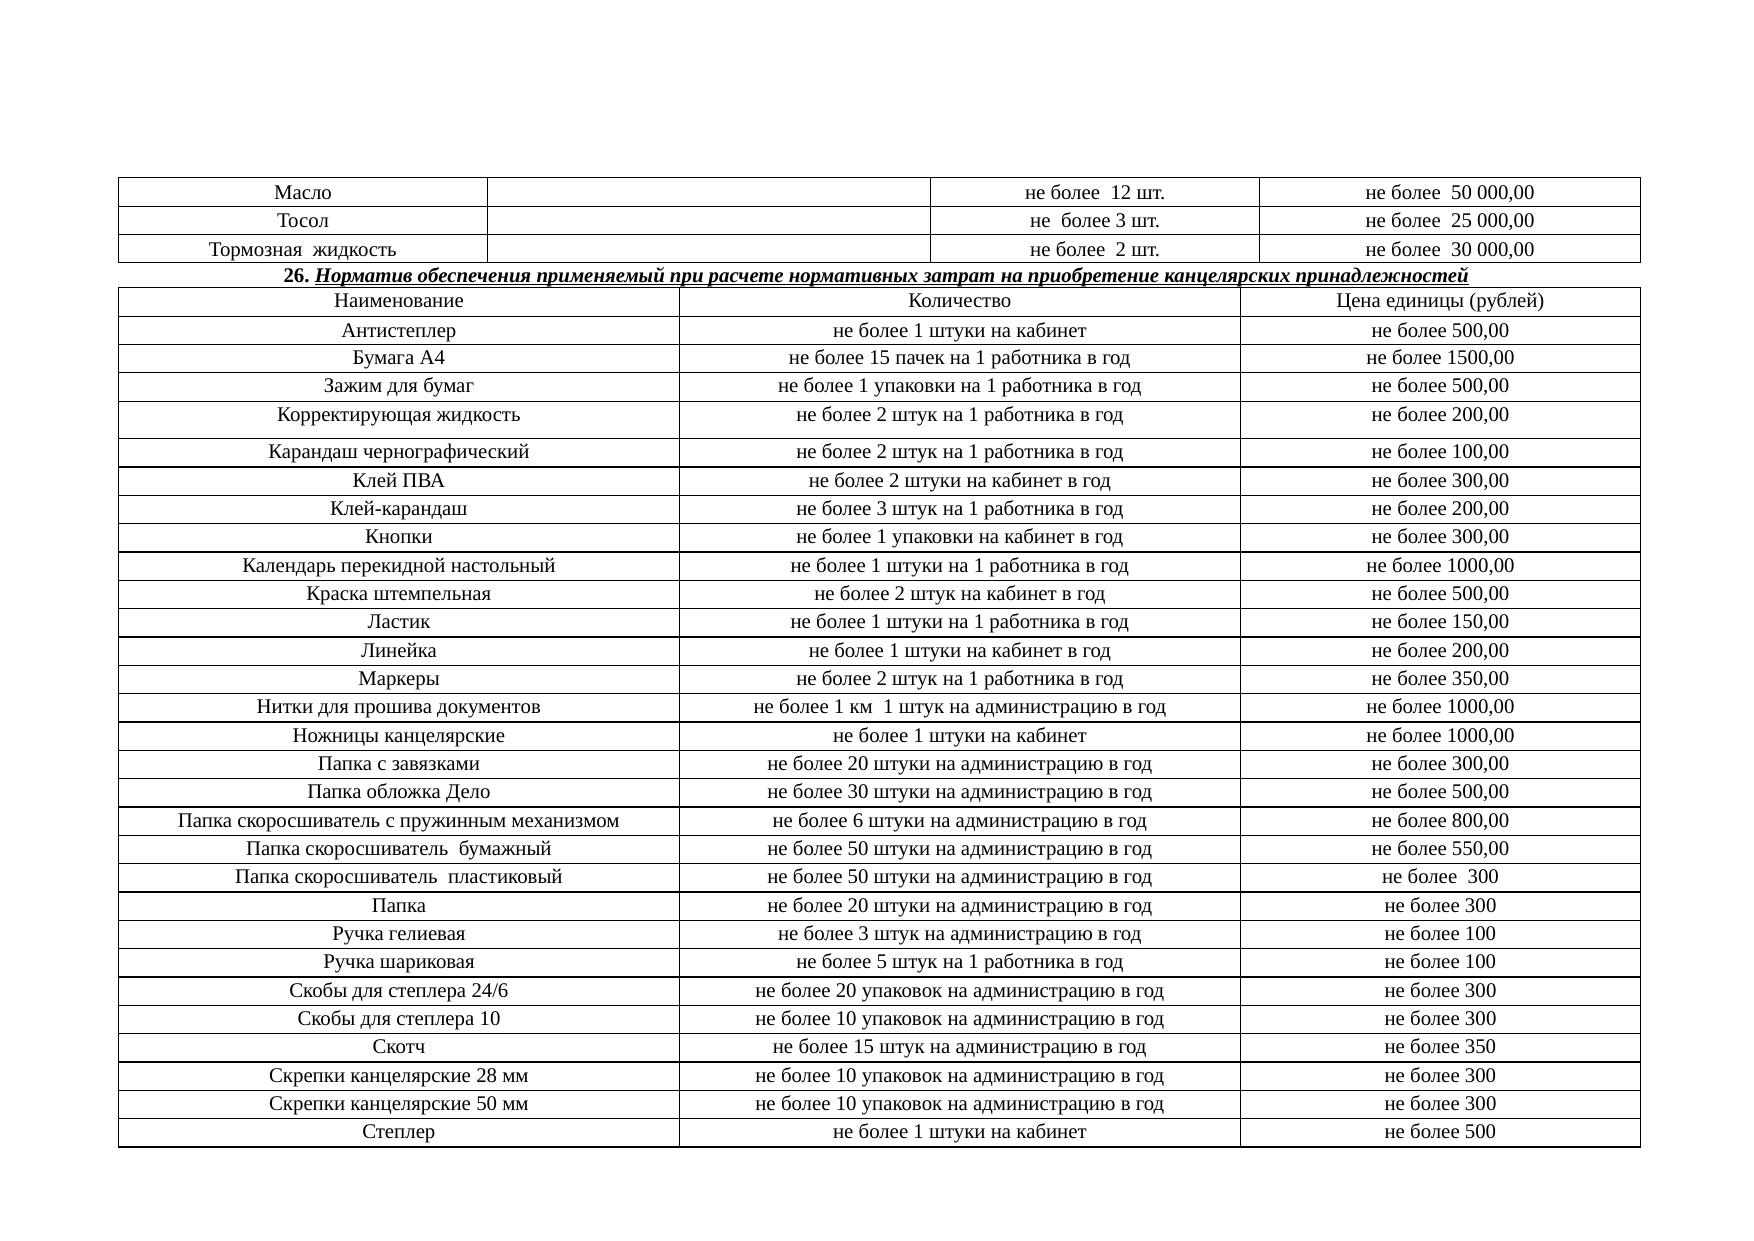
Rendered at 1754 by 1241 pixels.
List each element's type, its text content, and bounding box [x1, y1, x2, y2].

table_cell Календарь перекидной настольный [119, 553, 679, 580]
table_cell не более 500,00 [1241, 373, 1640, 401]
table_cell не более 50 000,00 [1260, 178, 1640, 206]
table_cell Ластик [119, 609, 679, 636]
table_cell Нитки для прошива документов [119, 694, 679, 721]
table_cell не более 15 штук на администрацию в год [680, 1034, 1240, 1061]
table_cell не более 800,00 [1241, 808, 1640, 835]
table_cell не более 1 штуки на 1 работника в год [680, 553, 1240, 580]
table_cell Кнопки [119, 524, 679, 551]
table_cell Маркеры [119, 666, 679, 693]
table_cell не более 20 упаковок на администрацию в год [680, 978, 1240, 1005]
table_cell не более 150,00 [1241, 609, 1640, 636]
table_cell не более 100 [1241, 921, 1640, 948]
table_cell Скобы для степлера 24/6 [119, 978, 679, 1005]
table_cell не более 1 штуки на кабинет [680, 723, 1240, 750]
table_cell Папка скоросшиватель пластиковый [119, 864, 679, 891]
table_cell не более 5 штук на 1 работника в год [680, 949, 1240, 976]
table_cell Скотч [119, 1034, 679, 1061]
table_header Количество [680, 288, 1240, 316]
table_cell Масло [119, 178, 487, 206]
table_cell не более 2 штук на 1 работника в год [680, 666, 1240, 693]
table_cell Краска штемпельная [119, 581, 679, 608]
table_cell не более 2 шт. [931, 235, 1259, 262]
table_cell Тосол [119, 207, 487, 234]
table_cell не более 1 штуки на кабинет в год [680, 638, 1240, 665]
table_cell не более 1 упаковки на 1 работника в год [680, 373, 1240, 401]
table_cell Ручка шариковая [119, 949, 679, 976]
table_cell не более 300,00 [1241, 751, 1640, 778]
table_cell Карандаш чернографический [119, 439, 679, 466]
table_cell не более 1000,00 [1241, 553, 1640, 580]
table_cell не более 300,00 [1241, 524, 1640, 551]
table_cell не более 15 пачек на 1 работника в год [680, 345, 1240, 372]
table_cell не более 2 штук на кабинет в год [680, 581, 1240, 608]
table_cell не более 1 штуки на кабинет [680, 317, 1240, 344]
table_cell Папка скоросшиватель с пружинным механизмом [119, 808, 679, 835]
table_cell не более 200,00 [1241, 638, 1640, 665]
table_cell Линейка [119, 638, 679, 665]
table_cell Зажим для бумаг [119, 373, 679, 401]
table_cell не более 10 упаковок на администрацию в год [680, 1006, 1240, 1033]
table_cell не более 3 штук на администрацию в год [680, 921, 1240, 948]
table_cell Папка скоросшиватель бумажный [119, 836, 679, 863]
table_cell не более 2 штуки на кабинет в год [680, 468, 1240, 495]
text 26. Норматив обеспечения применяемый при расчете нормативных затрат на приобретение канцелярских принадлежностей [118, 263, 1636, 287]
table_cell не более 6 штуки на администрацию в год [680, 808, 1240, 835]
table_cell не более 1 штуки на 1 работника в год [680, 609, 1240, 636]
table_cell Бумага А4 [119, 345, 679, 372]
table_cell не более 300 [1241, 1091, 1640, 1118]
table_cell Корректирующая жидкость [119, 402, 679, 438]
table_cell Клей-карандаш [119, 496, 679, 523]
table_cell не более 3 шт. [931, 207, 1259, 234]
table_cell [488, 178, 930, 206]
table_cell не более 300,00 [1241, 468, 1640, 495]
table_cell не более 500,00 [1241, 779, 1640, 806]
table_cell не более 3 штук на 1 работника в год [680, 496, 1240, 523]
table_cell не более 100,00 [1241, 439, 1640, 466]
table_cell не более 500,00 [1241, 581, 1640, 608]
table_cell не более 200,00 [1241, 402, 1640, 438]
table_cell не более 550,00 [1241, 836, 1640, 863]
table_cell не более 30 штуки на администрацию в год [680, 779, 1240, 806]
table_cell не более 500,00 [1241, 317, 1640, 344]
table_cell [488, 207, 930, 234]
table_cell не более 2 штук на 1 работника в год [680, 439, 1240, 466]
table_cell не более 30 000,00 [1260, 235, 1640, 262]
table_cell Скрепки канцелярские 28 мм [119, 1063, 679, 1090]
table_cell Ручка гелиевая [119, 921, 679, 948]
table_cell не более 1000,00 [1241, 723, 1640, 750]
table_cell Степлер [119, 1119, 679, 1146]
table_cell Клей ПВА [119, 468, 679, 495]
table_cell не более 10 упаковок на администрацию в год [680, 1091, 1240, 1118]
table_cell не более 500 [1241, 1119, 1640, 1146]
table_cell Папка с завязками [119, 751, 679, 778]
table_cell не более 1500,00 [1241, 345, 1640, 372]
table_cell не более 350,00 [1241, 666, 1640, 693]
table_cell не более 1 км 1 штук на администрацию в год [680, 694, 1240, 721]
table_cell не более 12 шт. [931, 178, 1259, 206]
table_cell Скрепки канцелярские 50 мм [119, 1091, 679, 1118]
table_cell не более 100 [1241, 949, 1640, 976]
table_cell не более 25 000,00 [1260, 207, 1640, 234]
table_cell не более 300 [1241, 893, 1640, 920]
table_cell не более 1 штуки на кабинет [680, 1119, 1240, 1146]
table_cell не более 300 [1241, 864, 1640, 891]
table_cell не более 20 штуки на администрацию в год [680, 751, 1240, 778]
table_header Цена единицы (рублей) [1241, 288, 1640, 316]
table_cell не более 300 [1241, 1063, 1640, 1090]
table_cell не более 200,00 [1241, 496, 1640, 523]
table_cell не более 20 штуки на администрацию в год [680, 893, 1240, 920]
table_cell не более 350 [1241, 1034, 1640, 1061]
table_cell [488, 235, 930, 262]
table_cell не более 2 штук на 1 работника в год [680, 402, 1240, 438]
table_cell Ножницы канцелярские [119, 723, 679, 750]
table_cell не более 1000,00 [1241, 694, 1640, 721]
table_cell Папка обложка Дело [119, 779, 679, 806]
table_cell не более 50 штуки на администрацию в год [680, 864, 1240, 891]
table_cell не более 300 [1241, 1006, 1640, 1033]
table_cell Тормозная жидкость [119, 235, 487, 262]
table_cell не более 300 [1241, 978, 1640, 1005]
table_cell Антистеплер [119, 317, 679, 344]
table_cell не более 50 штуки на администрацию в год [680, 836, 1240, 863]
table_header Наименование [119, 288, 679, 316]
table_cell Папка [119, 893, 679, 920]
table_cell Скобы для степлера 10 [119, 1006, 679, 1033]
table_cell не более 10 упаковок на администрацию в год [680, 1063, 1240, 1090]
table_cell не более 1 упаковки на кабинет в год [680, 524, 1240, 551]
